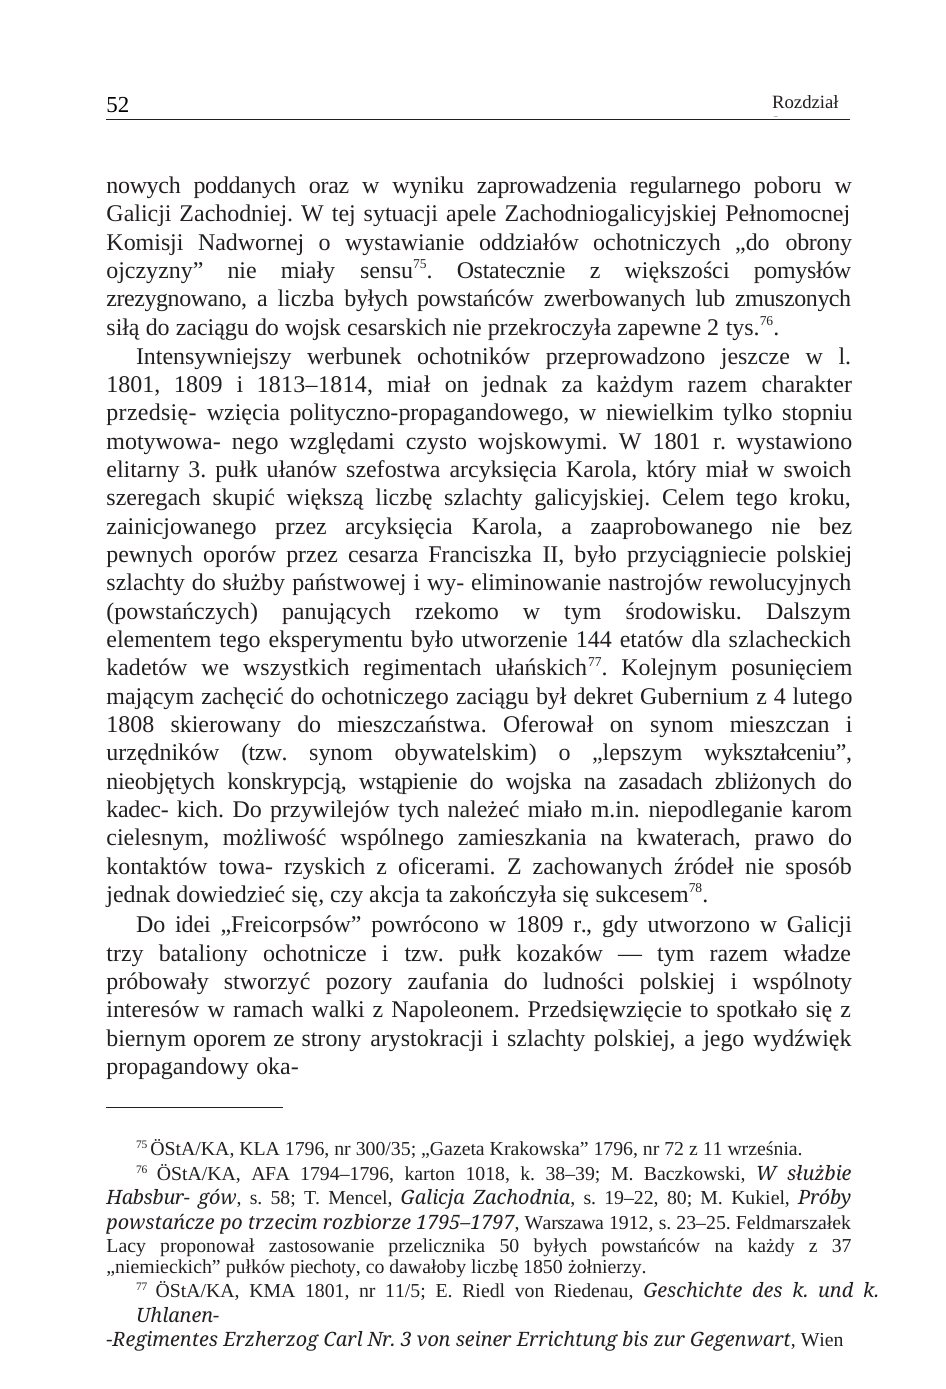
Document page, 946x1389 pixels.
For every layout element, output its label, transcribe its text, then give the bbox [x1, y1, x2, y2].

text 76 ÖStA/KA, AFA 1794–1796, karton 1018, k. 38–39; M. Baczkowski, W służbie Habsbur- gów, s. 58; T. Mencel, Galicja Zachodnia, s. 19–22, 80; M. Kukiel, Próby powstańcze po trzecim rozbiorze 1795–1797, Warszawa 1912, s. 23–25. Feldmarszałek Lacy proponował zastosowanie przelicznika 50 byłych powstańców na każdy z 37 „niemieckich” pułków piechoty, co dawałoby liczbę 1850 żołnierzy. [106, 1160, 852, 1278]
text 75 ÖStA/KA, KLA 1796, nr 300/35; „Gazeta Krakowska” 1796, nr 72 z 11 września. [136, 1138, 879, 1160]
text -Regimentes Erzherzog Carl Nr. 3 von seiner Errichtung bis zur Gegenwart, Wien [106, 1327, 879, 1351]
text nowych poddanych oraz w wyniku zaprowadzenia regularnego poboru w Galicji Zachodniej. W tej sytuacji apele Zachodniogalicyjskiej Pełnomocnej Komisji Nadwornej o wystawianie oddziałów ochotniczych „do obrony ojczyzny” nie miały sensu75. Ostatecznie z większości pomysłów zrezygnowano, a liczba byłych powstańców zwerbowanych lub zmuszonych siłą do zaciągu do wojsk cesarskich nie przekroczyła zapewne 2 tys.76. [106, 171, 852, 340]
text Do idei „Freicorpsów” powrócono w 1809 r., gdy utworzono w Galicji trzy bataliony ochotnicze i tzw. pułk kozaków — tym razem władze próbowały stworzyć pozory zaufania do ludności polskiej i wspólnoty interesów w ramach walki z Napoleonem. Przedsięwzięcie to spotkało się z biernym oporem ze strony arystokracji i szlachty polskiej, a jego wydźwięk propagandowy oka- [106, 910, 852, 1079]
text Intensywniejszy werbunek ochotników przeprowadzono jeszcze w l. 1801, 1809 i 1813–1814, miał on jednak za każdym razem charakter przedsię- wzięcia polityczno-propagandowego, w niewielkim tylko stopniu motywowa- nego względami czysto wojskowymi. W 1801 r. wystawiono elitarny 3. pułk ułanów szefostwa arcyksięcia Karola, który miał w swoich szeregach skupić większą liczbę szlachty galicyjskiej. Celem tego kroku, zainicjowanego przez arcyksięcia Karola, a zaaprobowanego nie bez pewnych oporów przez cesarza Franciszka II, było przyciągniecie polskiej szlachty do służby państwowej i wy- eliminowanie nastrojów rewolucyjnych (powstańczych) panujących rzekomo w tym środowisku. Dalszym elementem tego eksperymentu było utworzenie 144 etatów dla szlacheckich kadetów we wszystkich regimentach ułańskich77. Kolejnym posunięciem mającym zachęcić do ochotniczego zaciągu był dekret Gubernium z 4 lutego 1808 skierowany do mieszczaństwa. Oferował on synom mieszczan i urzędników (tzw. synom obywatelskim) o „lepszym wykształceniu”, nieobjętych konskrypcją, wstąpienie do wojska na zasadach zbliżonych do kadec- kich. Do przywilejów tych należeć miało m.in. niepodleganie karom cielesnym, możliwość wspólnego zamieszkania na kwaterach, prawo do kontaktów towa- rzyskich z oficerami. Z zachowanych źródeł nie sposób jednak dowiedzieć się, czy akcja ta zakończyła się sukcesem78. [106, 342, 852, 908]
text 77 ÖStA/KA, KMA 1801, nr 11/5; E. Riedl von Riedenau, Geschichte des k. und k. Uhlanen- [136, 1278, 879, 1327]
